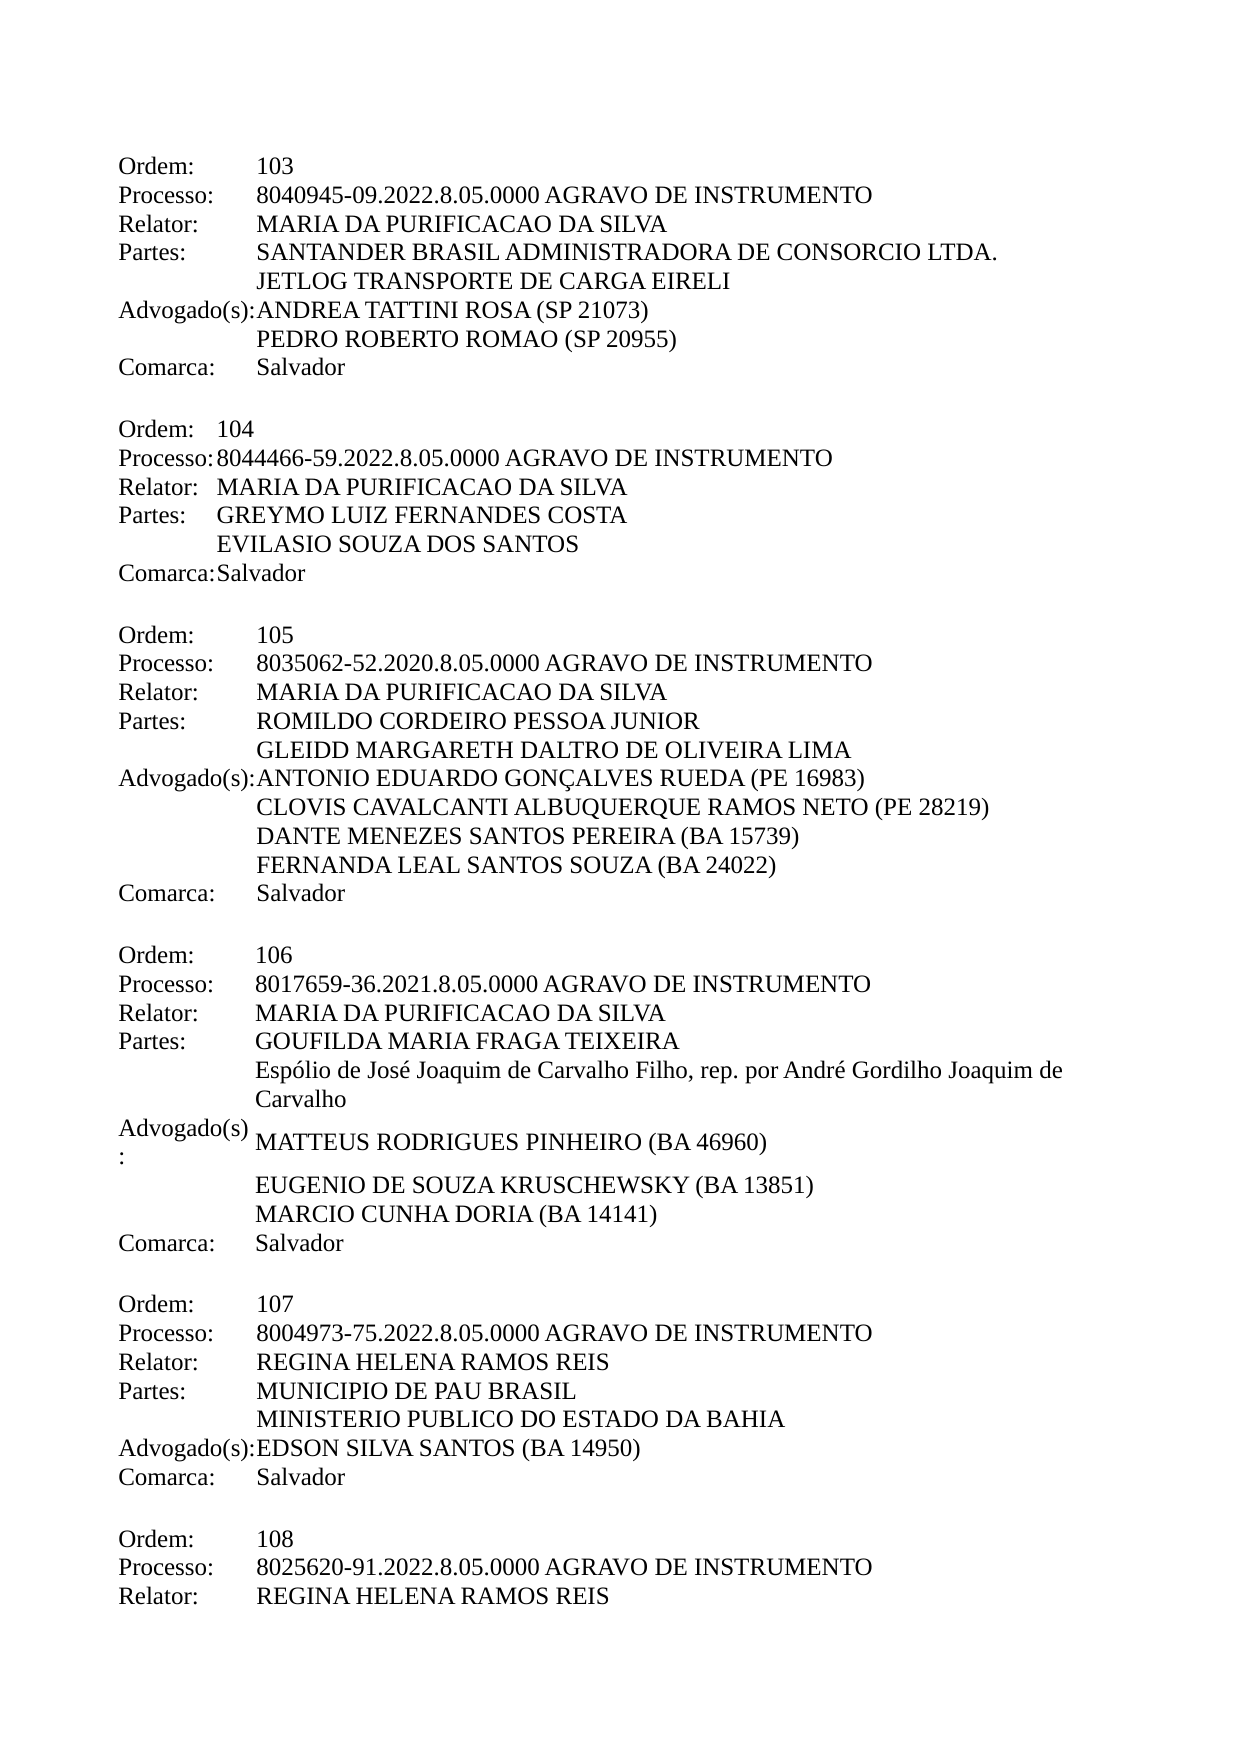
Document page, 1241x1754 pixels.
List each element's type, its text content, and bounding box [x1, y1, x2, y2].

table_cell 8044466-59.2022.8.05.0000 AGRAVO DE INSTRUMENTO [216, 443, 837, 472]
table_cell 8004973-75.2022.8.05.0000 AGRAVO DE INSTRUMENTO [256, 1318, 877, 1347]
table_cell DANTE MENEZES SANTOS PEREIRA (BA 15739) [256, 821, 993, 850]
table_header 106 [255, 940, 1122, 969]
table_cell Salvador [256, 879, 993, 907]
table_cell MATTEUS RODRIGUES PINHEIRO (BA 46960) [255, 1113, 1122, 1170]
table_header Ordem: [118, 620, 256, 648]
table_cell [118, 529, 216, 558]
table_header 103 [256, 151, 1006, 180]
table_cell ROMILDO CORDEIRO PESSOA JUNIOR [256, 706, 993, 735]
table_cell EDSON SILVA SANTOS (BA 14950) [256, 1433, 877, 1462]
table_header 105 [256, 620, 993, 648]
table_header 104 [216, 414, 837, 443]
table_cell Relator: [118, 1347, 256, 1376]
table_cell Partes: [118, 1376, 256, 1404]
table_cell Comarca: [118, 1462, 256, 1491]
table_cell Relator: [118, 209, 256, 237]
table_cell Salvador [216, 558, 837, 587]
table_cell GLEIDD MARGARETH DALTRO DE OLIVEIRA LIMA [256, 735, 993, 763]
table_cell [118, 1170, 255, 1199]
table_cell Relator: [118, 998, 255, 1026]
table_cell Salvador [256, 353, 1006, 381]
table_cell [118, 266, 256, 295]
table_cell Advogado(s): [118, 1433, 256, 1462]
table_cell Processo: [118, 1553, 256, 1581]
table_cell [118, 1055, 255, 1113]
table_cell GOUFILDA MARIA FRAGA TEIXEIRA [255, 1026, 1122, 1055]
table_cell SANTANDER BRASIL ADMINISTRADORA DE CONSORCIO LTDA. [256, 238, 1006, 266]
table_cell Partes: [118, 1026, 255, 1055]
table_cell PEDRO ROBERTO ROMAO (SP 20955) [256, 324, 1006, 352]
table_cell ANTONIO EDUARDO GONÇALVES RUEDA (PE 16983) [256, 764, 993, 792]
table_cell Processo: [118, 969, 255, 998]
table_cell Relator: [118, 472, 216, 500]
table_cell Advogado(s): [118, 764, 256, 792]
table_cell 8017659-36.2021.8.05.0000 AGRAVO DE INSTRUMENTO [255, 969, 1122, 998]
table_cell ANDREA TATTINI ROSA (SP 21073) [256, 295, 1006, 324]
table_cell REGINA HELENA RAMOS REIS [256, 1347, 877, 1376]
table_cell Advogado(s): [118, 1113, 255, 1170]
table_header 108 [256, 1524, 886, 1552]
table_cell [118, 792, 256, 821]
table_header 107 [256, 1290, 877, 1318]
table_cell MARCIO CUNHA DORIA (BA 14141) [255, 1199, 1122, 1228]
table_header Ordem: [118, 1524, 256, 1552]
table_header Ordem: [118, 414, 216, 443]
table_cell MARIA DA PURIFICACAO DA SILVA [255, 998, 1122, 1026]
table_cell Partes: [118, 706, 256, 735]
table_cell [118, 1199, 255, 1228]
table_cell Espólio de José Joaquim de Carvalho Filho, rep. por André Gordilho Joaquim de Carvalho [255, 1055, 1122, 1113]
table_cell [118, 1405, 256, 1433]
table_cell 8040945-09.2022.8.05.0000 AGRAVO DE INSTRUMENTO [256, 180, 1006, 209]
table_cell Comarca: [118, 879, 256, 907]
table_header Ordem: [118, 151, 256, 180]
table_cell Salvador [256, 1462, 877, 1491]
table_cell Partes: [118, 500, 216, 529]
table_cell Relator: [118, 1581, 256, 1610]
table_cell MINISTERIO PUBLICO DO ESTADO DA BAHIA [256, 1405, 877, 1433]
table_cell Processo: [118, 443, 216, 472]
table_cell Comarca: [118, 353, 256, 381]
table_header Ordem: [118, 1290, 256, 1318]
table_cell MARIA DA PURIFICACAO DA SILVA [256, 209, 1006, 237]
table_cell Partes: [118, 238, 256, 266]
table_cell Advogado(s): [118, 295, 256, 324]
table_cell MUNICIPIO DE PAU BRASIL [256, 1376, 877, 1404]
table_cell Comarca: [118, 1228, 255, 1256]
table_cell [118, 850, 256, 878]
table_cell Comarca: [118, 558, 216, 587]
table_cell FERNANDA LEAL SANTOS SOUZA (BA 24022) [256, 850, 993, 878]
table_cell [118, 324, 256, 352]
table_cell CLOVIS CAVALCANTI ALBUQUERQUE RAMOS NETO (PE 28219) [256, 792, 993, 821]
table_cell EVILASIO SOUZA DOS SANTOS [216, 529, 837, 558]
table_cell JETLOG TRANSPORTE DE CARGA EIRELI [256, 266, 1006, 295]
table_cell Relator: [118, 677, 256, 706]
table_cell 8025620-91.2022.8.05.0000 AGRAVO DE INSTRUMENTO [256, 1553, 886, 1581]
table_header Ordem: [118, 940, 255, 969]
table_cell MARIA DA PURIFICACAO DA SILVA [216, 472, 837, 500]
table_cell Processo: [118, 180, 256, 209]
table_cell [118, 735, 256, 763]
table_cell Processo: [118, 649, 256, 677]
table_cell [118, 821, 256, 850]
table_cell GREYMO LUIZ FERNANDES COSTA [216, 500, 837, 529]
table_cell Salvador [255, 1228, 1122, 1256]
table_cell Processo: [118, 1318, 256, 1347]
table_cell REGINA HELENA RAMOS REIS [256, 1581, 886, 1610]
table_cell MARIA DA PURIFICACAO DA SILVA [256, 677, 993, 706]
table_cell 8035062-52.2020.8.05.0000 AGRAVO DE INSTRUMENTO [256, 649, 993, 677]
table_cell EUGENIO DE SOUZA KRUSCHEWSKY (BA 13851) [255, 1170, 1122, 1199]
